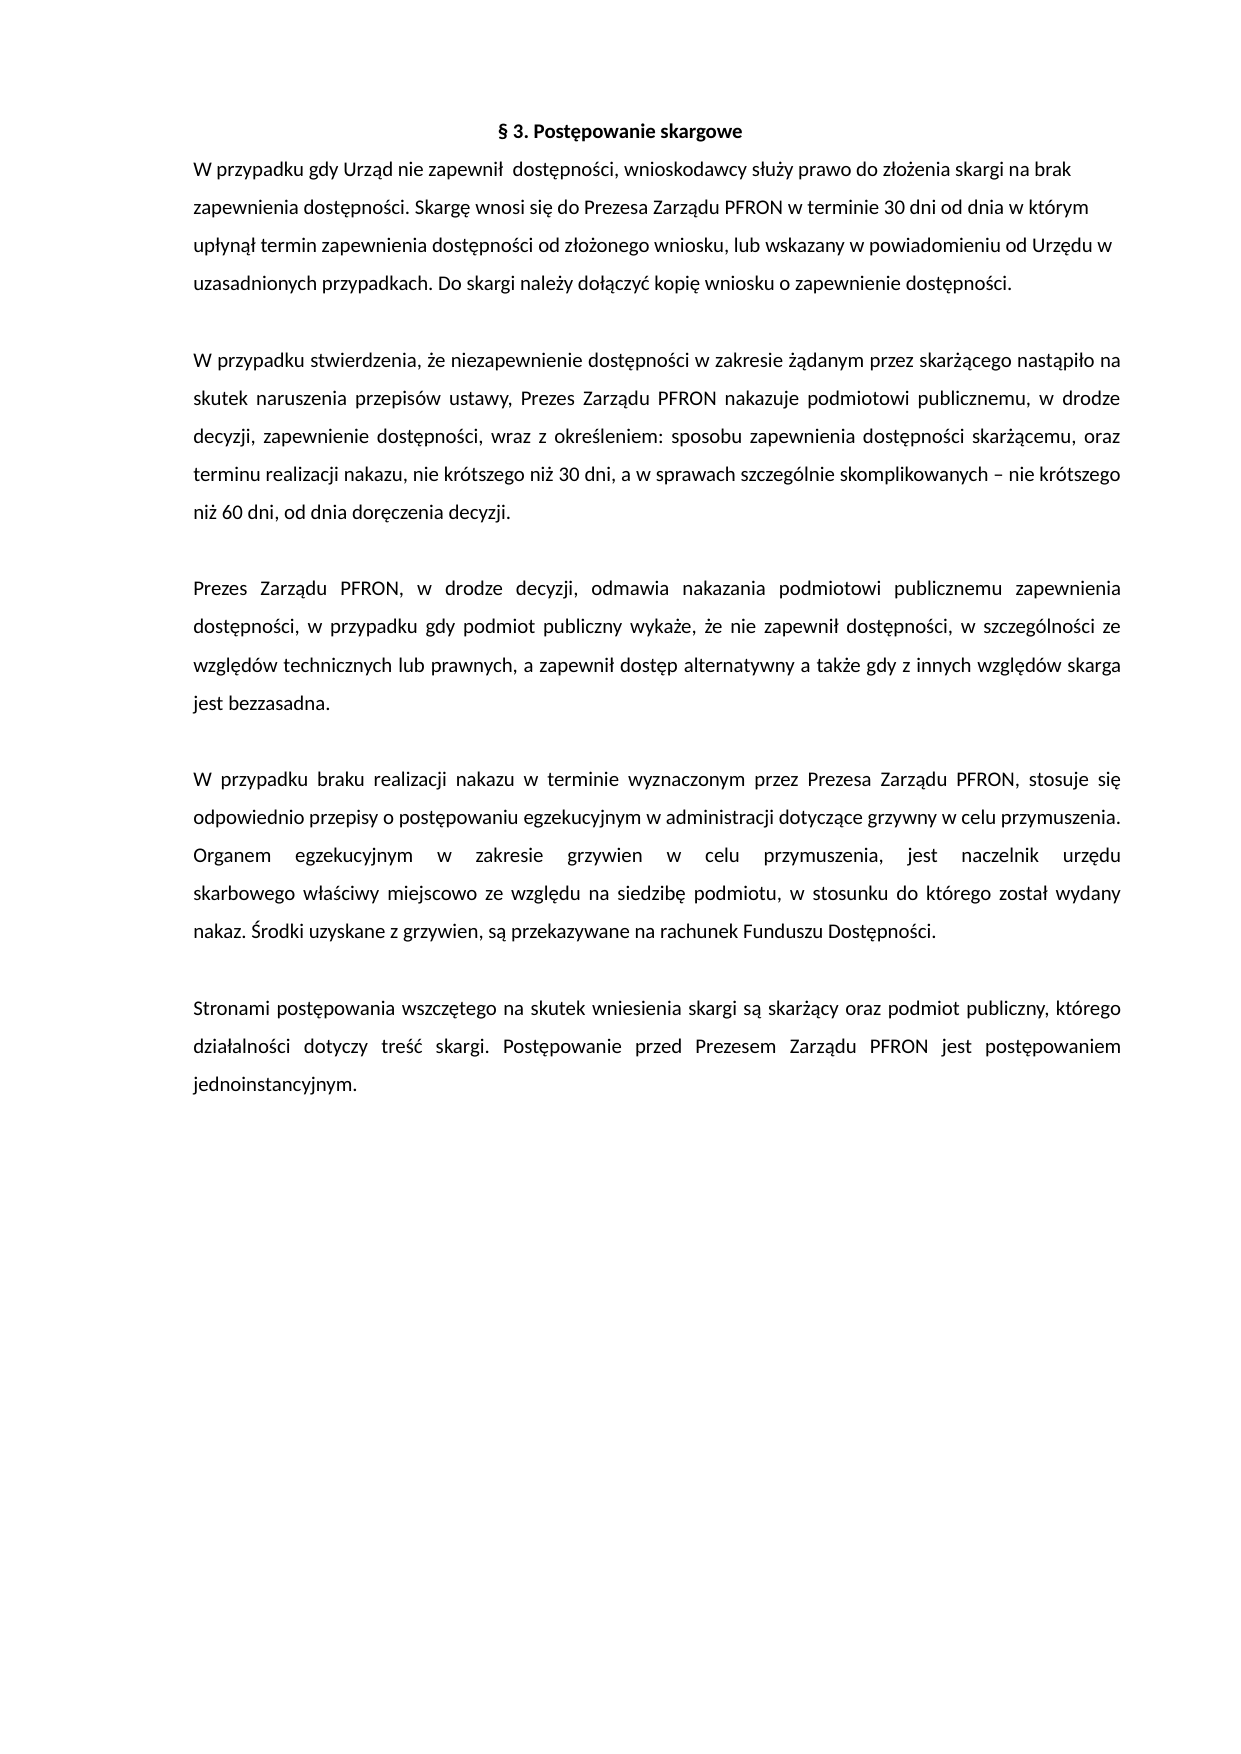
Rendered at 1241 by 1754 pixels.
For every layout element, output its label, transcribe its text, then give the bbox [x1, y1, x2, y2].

list W przypadku braku realizacji nakazu w terminie wyznaczonym przez Prezesa Zarządu PFRON, stosuje się odpowiednio przepisy o postępowaniu egzekucyjnym w administracji dotyczące grzywny w celu przymuszenia. Organem egzekucyjnym w zakresie grzywien w celu przymuszenia, jest naczelnik urzędu skarbowego właściwy miejscowo ze względu na siedzibę podmiotu, w stosunku do którego został wydany nakaz. Środki uzyskane z grzywien, są przekazywane na rachunek Funduszu Dostępności. [156, 766, 1122, 944]
list W przypadku gdy Urząd nie zapewnił dostępności, wnioskodawcy służy prawo do złożenia skargi na brak zapewnienia dostępności. Skargę wnosi się do Prezesa Zarządu PFRON w terminie 30 dni od dnia w którym upłynął termin zapewnienia dostępności od złożonego wniosku, lub wskazany w powiadomieniu od Urzędu w uzasadnionych przypadkach. Do skargi należy dołączyć kopię wniosku o zapewnienie dostępności. [156, 156, 1122, 296]
list Stronami postępowania wszczętego na skutek wniesienia skargi są skarżący oraz podmiot publiczny, którego działalności dotyczy treść skargi. Postępowanie przed Prezesem Zarządu PFRON jest postępowaniem jednoinstancyjnym. [156, 995, 1122, 1097]
list W przypadku stwierdzenia, że niezapewnienie dostępności w zakresie żądanym przez skarżącego nastąpiło na skutek naruszenia przepisów ustawy, Prezes Zarządu PFRON nakazuje podmiotowi publicznemu, w drodze decyzji, zapewnienie dostępności, wraz z określeniem: sposobu zapewnienia dostępności skarżącemu, oraz terminu realizacji nakazu, nie krótszego niż 30 dni, a w sprawach szczególnie skomplikowanych – nie krótszego niż 60 dni, od dnia doręczenia decyzji. [156, 347, 1122, 525]
list Prezes Zarządu PFRON, w drodze decyzji, odmawia nakazania podmiotowi publicznemu zapewnienia dostępności, w przypadku gdy podmiot publiczny wykaże, że nie zapewnił dostępności, w szczególności ze względów technicznych lub prawnych, a zapewnił dostęp alternatywny a także gdy z innych względów skarga jest bezzasadna. [156, 576, 1122, 715]
text § 3. Postępowanie skargowe [118, 118, 1122, 143]
